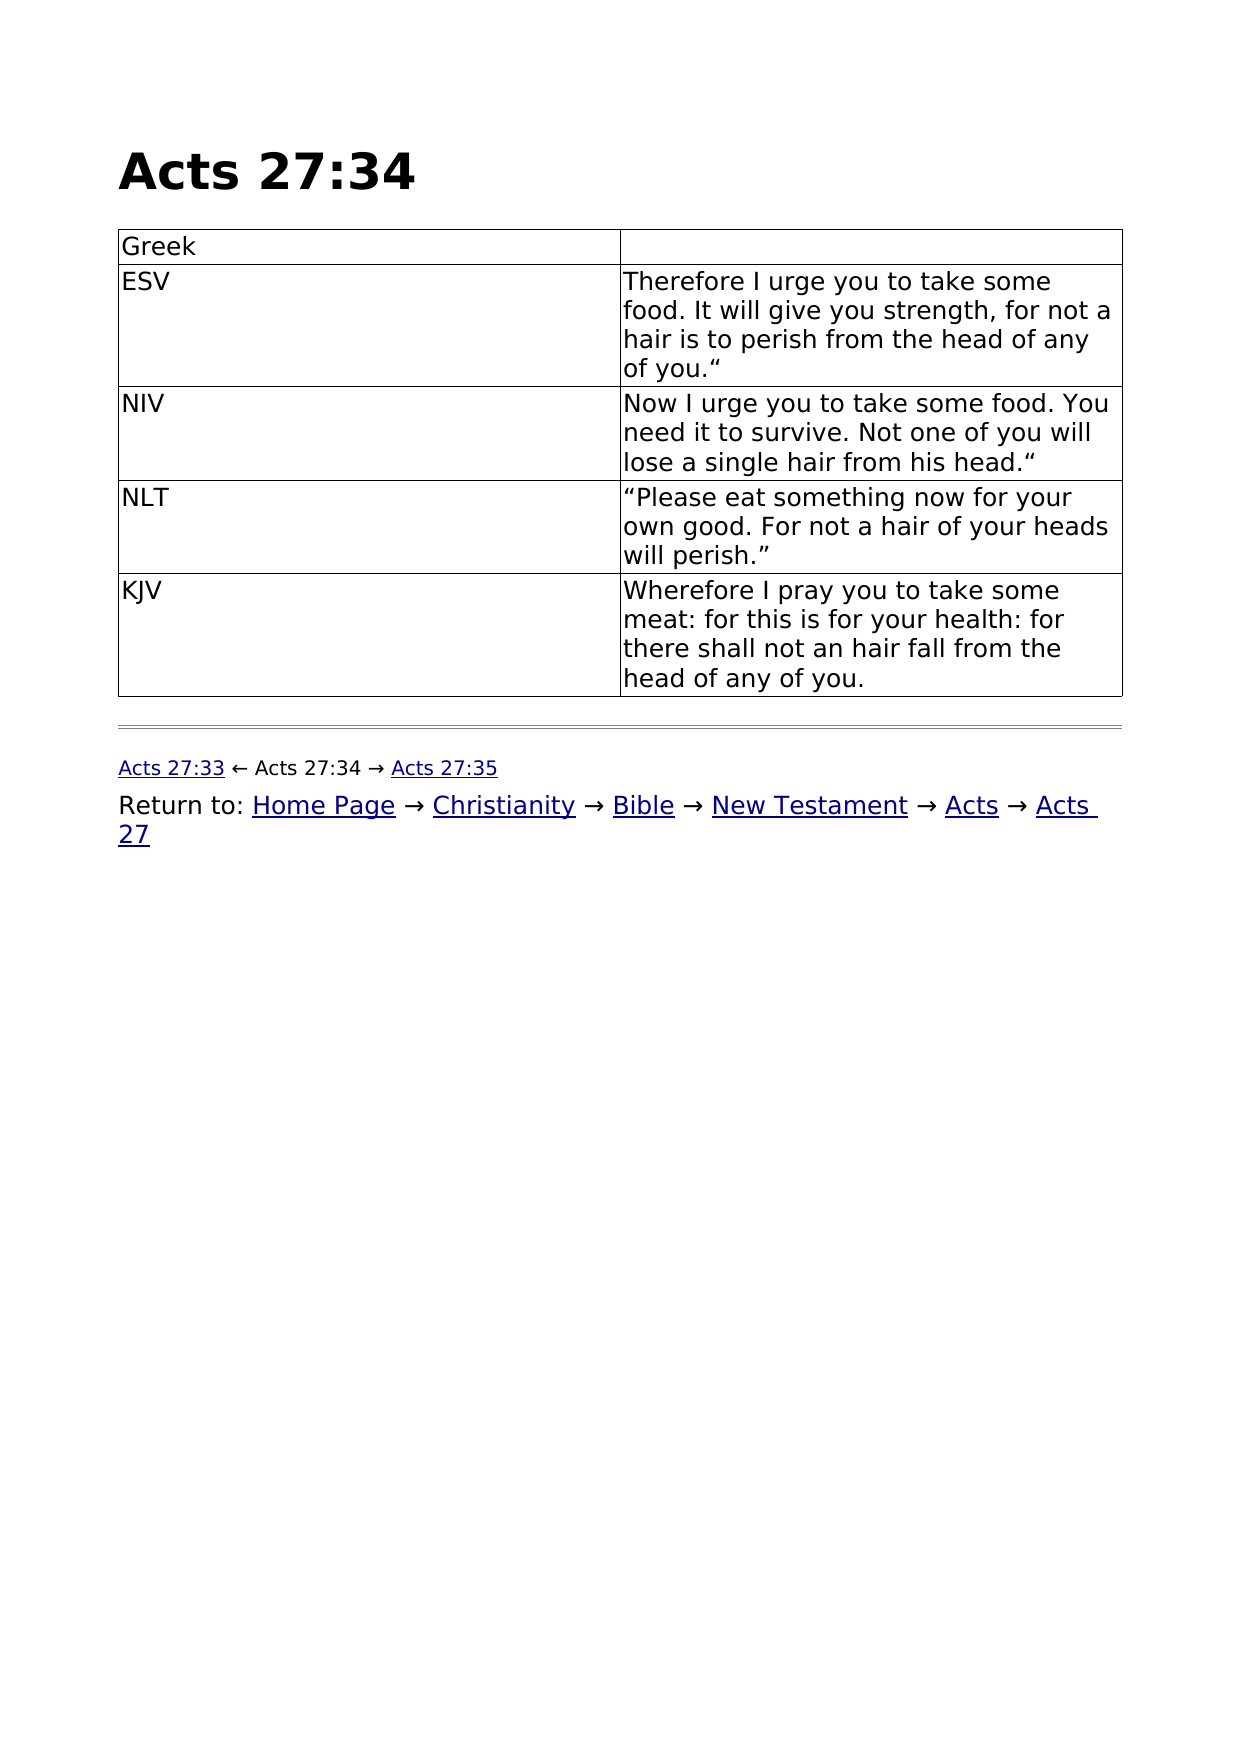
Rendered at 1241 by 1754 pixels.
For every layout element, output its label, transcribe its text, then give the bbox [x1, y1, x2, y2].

table_cell ESV [119, 265, 620, 386]
table_header Greek [119, 230, 620, 264]
table_cell NIV [119, 387, 620, 480]
text Return to: Home Page → Christianity → Bible → New Testament → Acts → Acts 27 [118, 791, 1122, 849]
text Acts 27:33 ← Acts 27:34 → Acts 27:35 [118, 757, 1122, 791]
subtitle Acts 27:34 [118, 143, 1122, 201]
table_cell Wherefore I pray you to take some meat: for this is for your health: for there shall not an hair fall from the head of any of you. [621, 574, 1122, 696]
table_cell Now I urge you to take some food. You need it to survive. Not one of you will lose a single hair from his head.“ [621, 387, 1122, 480]
table_cell “Please eat something now for your own good. For not a hair of your heads will perish.” [621, 481, 1122, 573]
table_header [621, 230, 1122, 264]
table_cell NLT [119, 481, 620, 573]
table_cell Therefore I urge you to take some food. It will give you strength, for not a hair is to perish from the head of any of you.“ [621, 265, 1122, 386]
table_cell KJV [119, 574, 620, 696]
